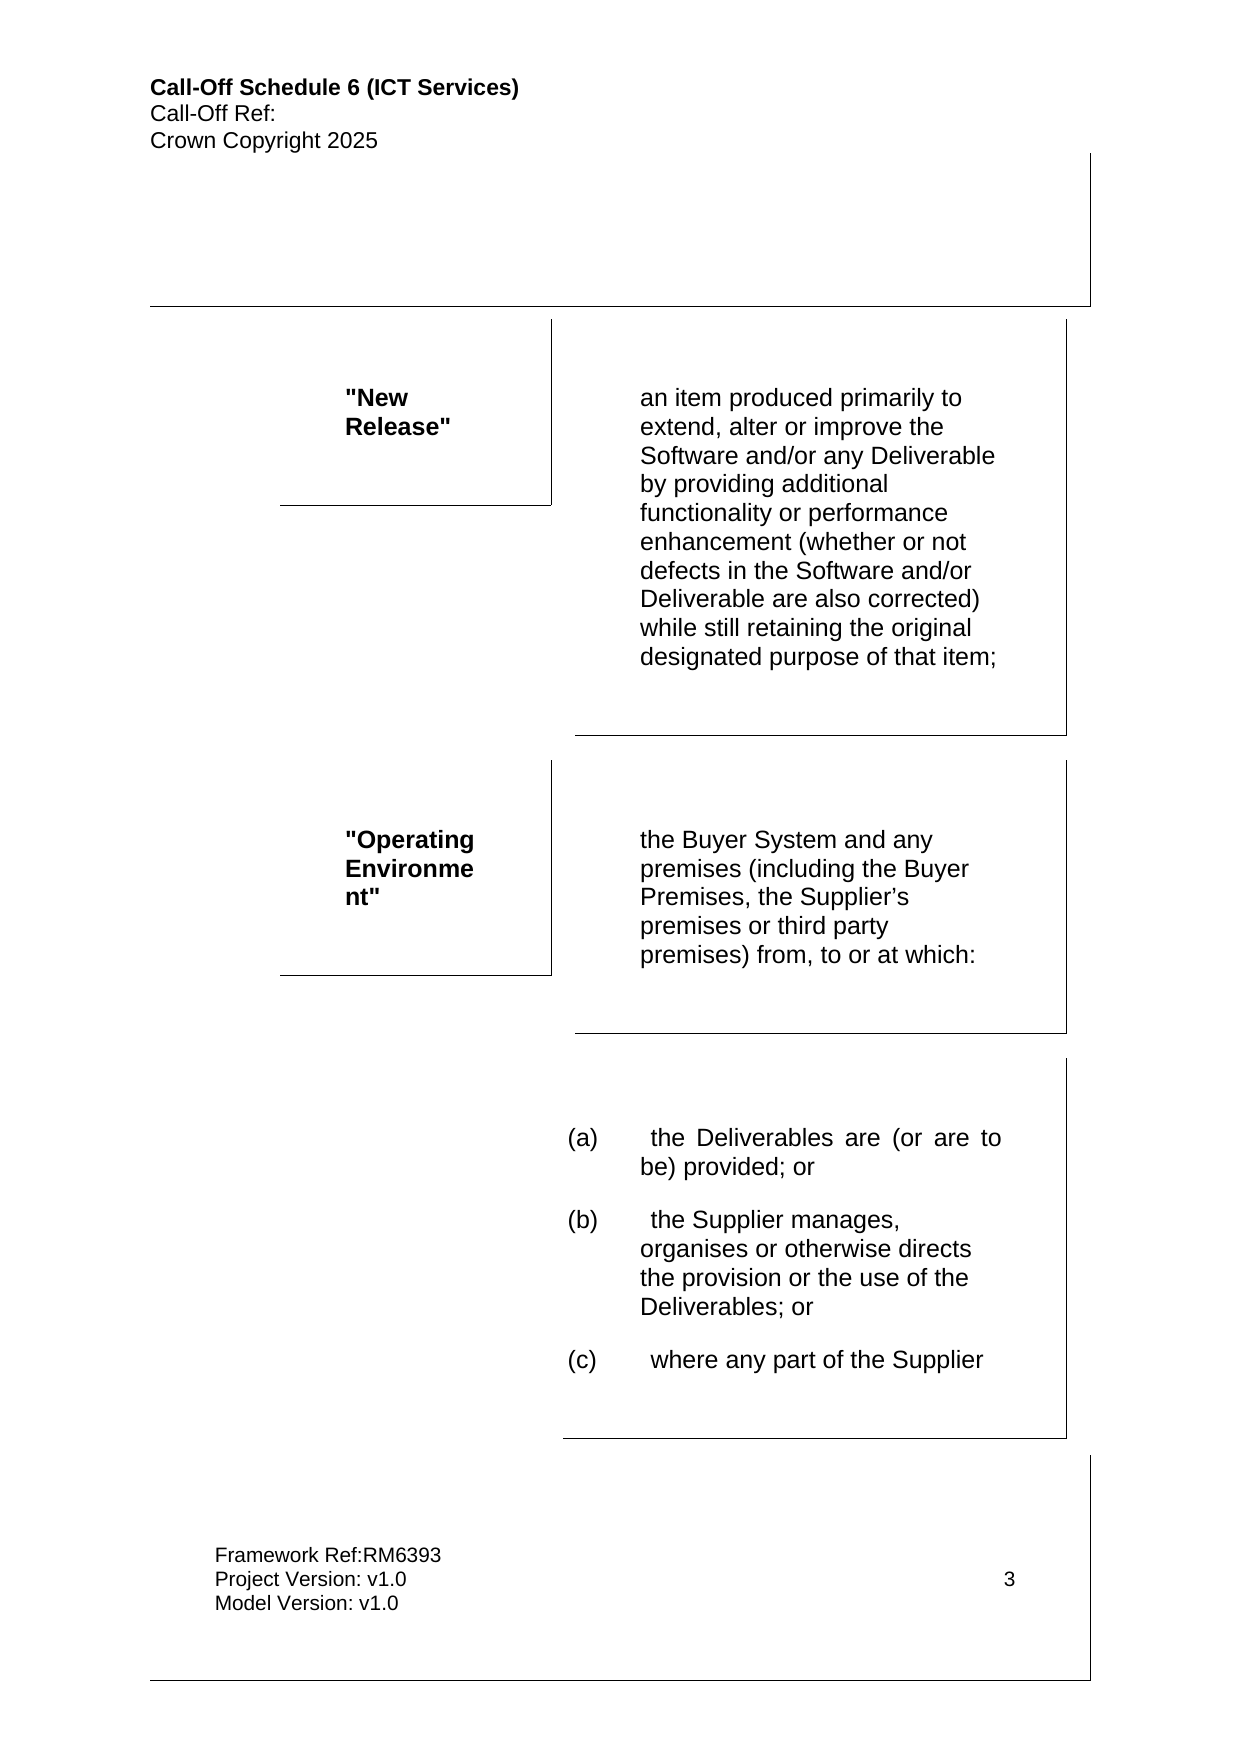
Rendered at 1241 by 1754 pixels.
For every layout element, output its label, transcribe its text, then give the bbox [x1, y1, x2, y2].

table_cell the Buyer System and any premises (including the Buyer Premises, the Supplier’s premises or third party premises) from, to or at which: the Deliverables are (or are to be) provided; or the Supplier manages, organises or otherwise directs the provision or the use of the Deliverables; or where any part of the Supplier [564, 748, 1078, 1438]
table_cell "Operating Environment" [268, 748, 563, 1438]
table_cell an item produced primarily to extend, alter or improve the Software and/or any Deliverable by providing additional functionality or performance enhancement (whether or not defects in the Software and/or Deliverable are also corrected) while still retaining the original designated purpose of that item; [564, 306, 1078, 748]
table_cell "New Release" [268, 306, 563, 748]
